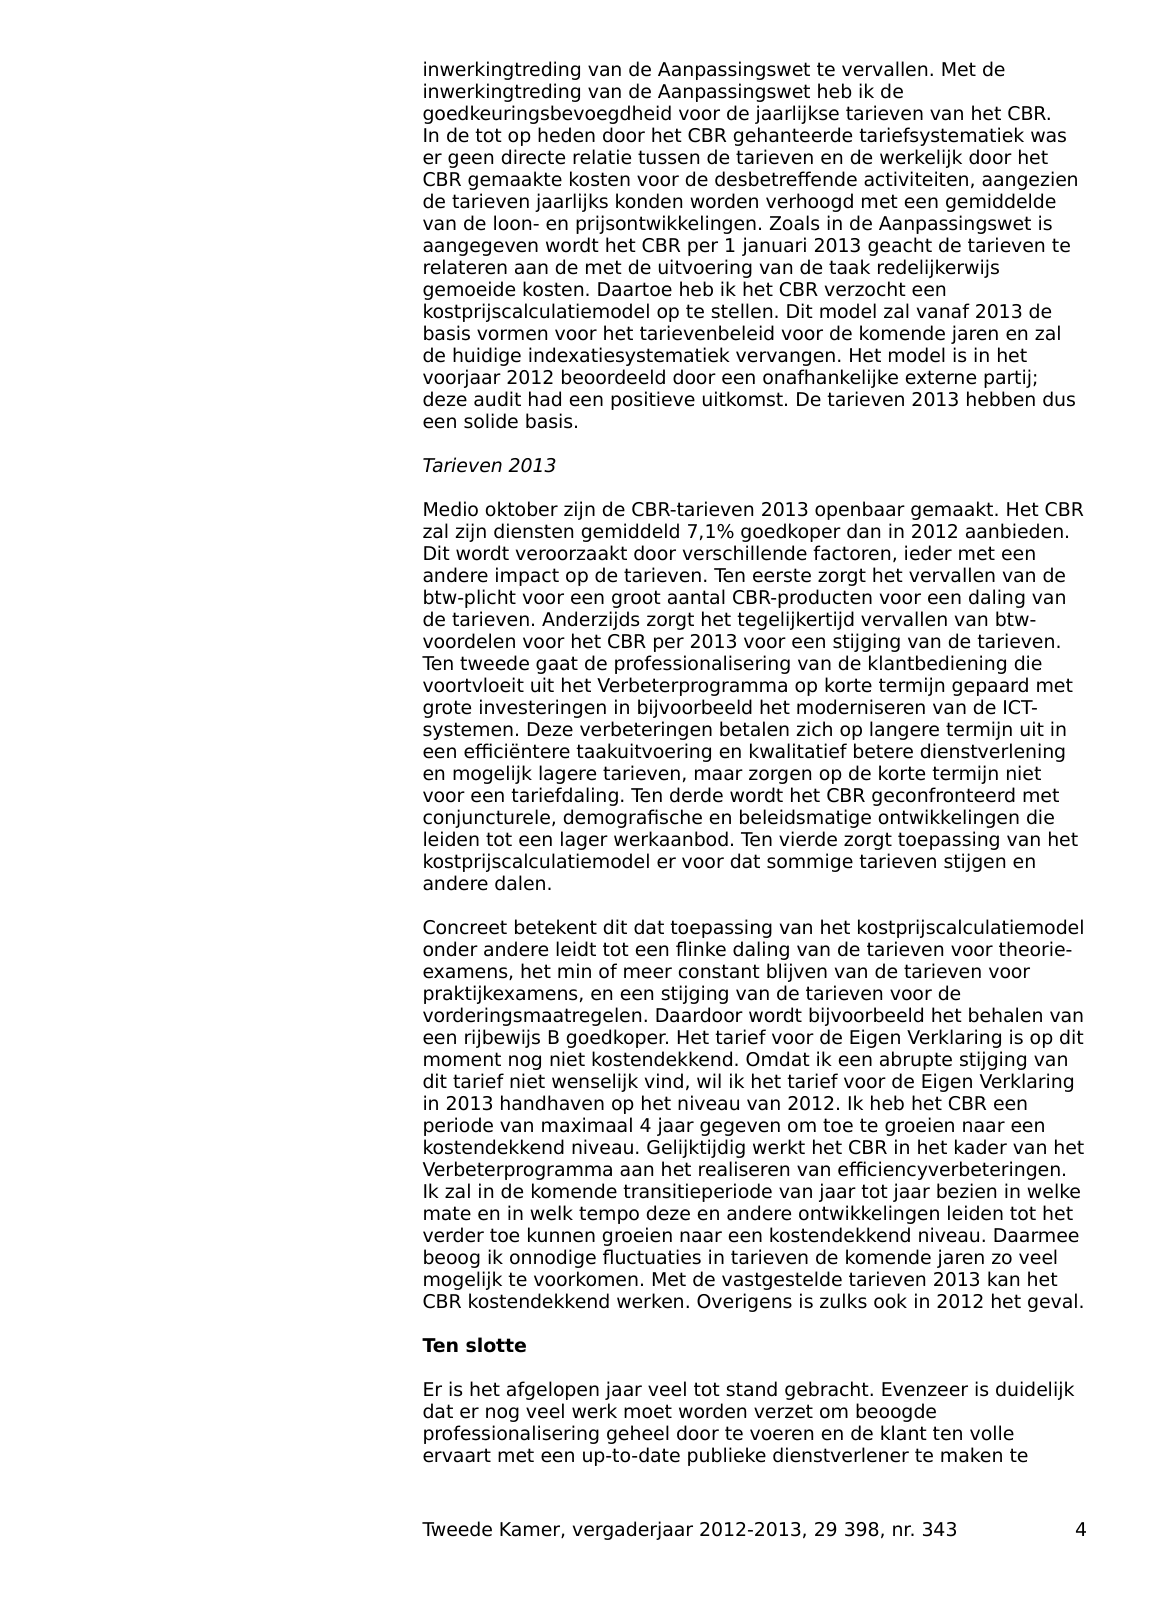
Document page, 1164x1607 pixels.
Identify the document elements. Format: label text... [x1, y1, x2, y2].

subtitle Tarieven 2013 [422, 455, 1087, 477]
text In de tot op heden door het CBR gehanteerde tariefsystematiek was er geen directe relatie tussen de tarieven en de werkelijk door het CBR gemaakte kosten voor de desbetreffende activiteiten, aangezien de tarieven jaarlijks konden worden verhoogd met een gemiddelde van de loon- en prijsontwikkelingen. Zoals in de Aanpassingswet is aangegeven wordt het CBR per 1 januari 2013 geacht de tarieven te relateren aan de met de uitvoering van de taak redelijkerwijs gemoeide kosten. Daartoe heb ik het CBR verzocht een kostprijscalculatiemodel op te stellen. Dit model zal vanaf 2013 de basis vormen voor het tarievenbeleid voor de komende jaren en zal de huidige indexatiesystematiek vervangen. Het model is in het voorjaar 2012 beoordeeld door een onafhankelijke externe partij; deze audit had een positieve uitkomst. De tarieven 2013 hebben dus een solide basis. [422, 125, 1087, 433]
text inwerkingtreding van de Aanpassingswet te vervallen. Met de inwerkingtreding van de Aanpassingswet heb ik de goedkeuringsbevoegdheid voor de jaarlijkse tarieven van het CBR. [422, 59, 1087, 125]
text Concreet betekent dit dat toepassing van het kostprijscalculatiemodel onder andere leidt tot een flinke daling van de tarieven voor theorie-examens, het min of meer constant blijven van de tarieven voor praktijkexamens, en een stijging van de tarieven voor de vorderingsmaatregelen. Daardoor wordt bijvoorbeeld het behalen van een rijbewijs B goedkoper. Het tarief voor de Eigen Verklaring is op dit moment nog niet kostendekkend. Omdat ik een abrupte stijging van dit tarief niet wenselijk vind, wil ik het tarief voor de Eigen Verklaring in 2013 handhaven op het niveau van 2012. Ik heb het CBR een periode van maximaal 4 jaar gegeven om toe te groeien naar een kostendekkend niveau. Gelijktijdig werkt het CBR in het kader van het Verbeterprogramma aan het realiseren van efficiencyverbeteringen. Ik zal in de komende transitieperiode van jaar tot jaar bezien in welke mate en in welk tempo deze en andere ontwikkelingen leiden tot het verder toe kunnen groeien naar een kostendekkend niveau. Daarmee beoog ik onnodige fluctuaties in tarieven de komende jaren zo veel mogelijk te voorkomen. Met de vastgestelde tarieven 2013 kan het CBR kostendekkend werken. Overigens is zulks ook in 2012 het geval. [422, 917, 1087, 1312]
text Medio oktober zijn de CBR-tarieven 2013 openbaar gemaakt. Het CBR zal zijn diensten gemiddeld 7,1% goedkoper dan in 2012 aanbieden. Dit wordt veroorzaakt door verschillende factoren, ieder met een andere impact op de tarieven. Ten eerste zorgt het vervallen van de btw-plicht voor een groot aantal CBR-producten voor een daling van de tarieven. Anderzijds zorgt het tegelijkertijd vervallen van btw-voordelen voor het CBR per 2013 voor een stijging van de tarieven. Ten tweede gaat de professionalisering van de klantbediening die voortvloeit uit het Verbeterprogramma op korte termijn gepaard met grote investeringen in bijvoorbeeld het moderniseren van de ICT-systemen. Deze verbeteringen betalen zich op langere termijn uit in een efficiëntere taakuitvoering en kwalitatief betere dienstverlening en mogelijk lagere tarieven, maar zorgen op de korte termijn niet voor een tariefdaling. Ten derde wordt het CBR geconfronteerd met conjuncturele, demografische en beleidsmatige ontwikkelingen die leiden tot een lager werkaanbod. Ten vierde zorgt toepassing van het kostprijscalculatiemodel er voor dat sommige tarieven stijgen en andere dalen. [422, 499, 1087, 895]
subtitle Ten slotte [422, 1335, 1087, 1357]
text Er is het afgelopen jaar veel tot stand gebracht. Evenzeer is duidelijk dat er nog veel werk moet worden verzet om beoogde professionalisering geheel door te voeren en de klant ten volle ervaart met een up-to-date publieke dienstverlener te maken te [422, 1379, 1087, 1467]
